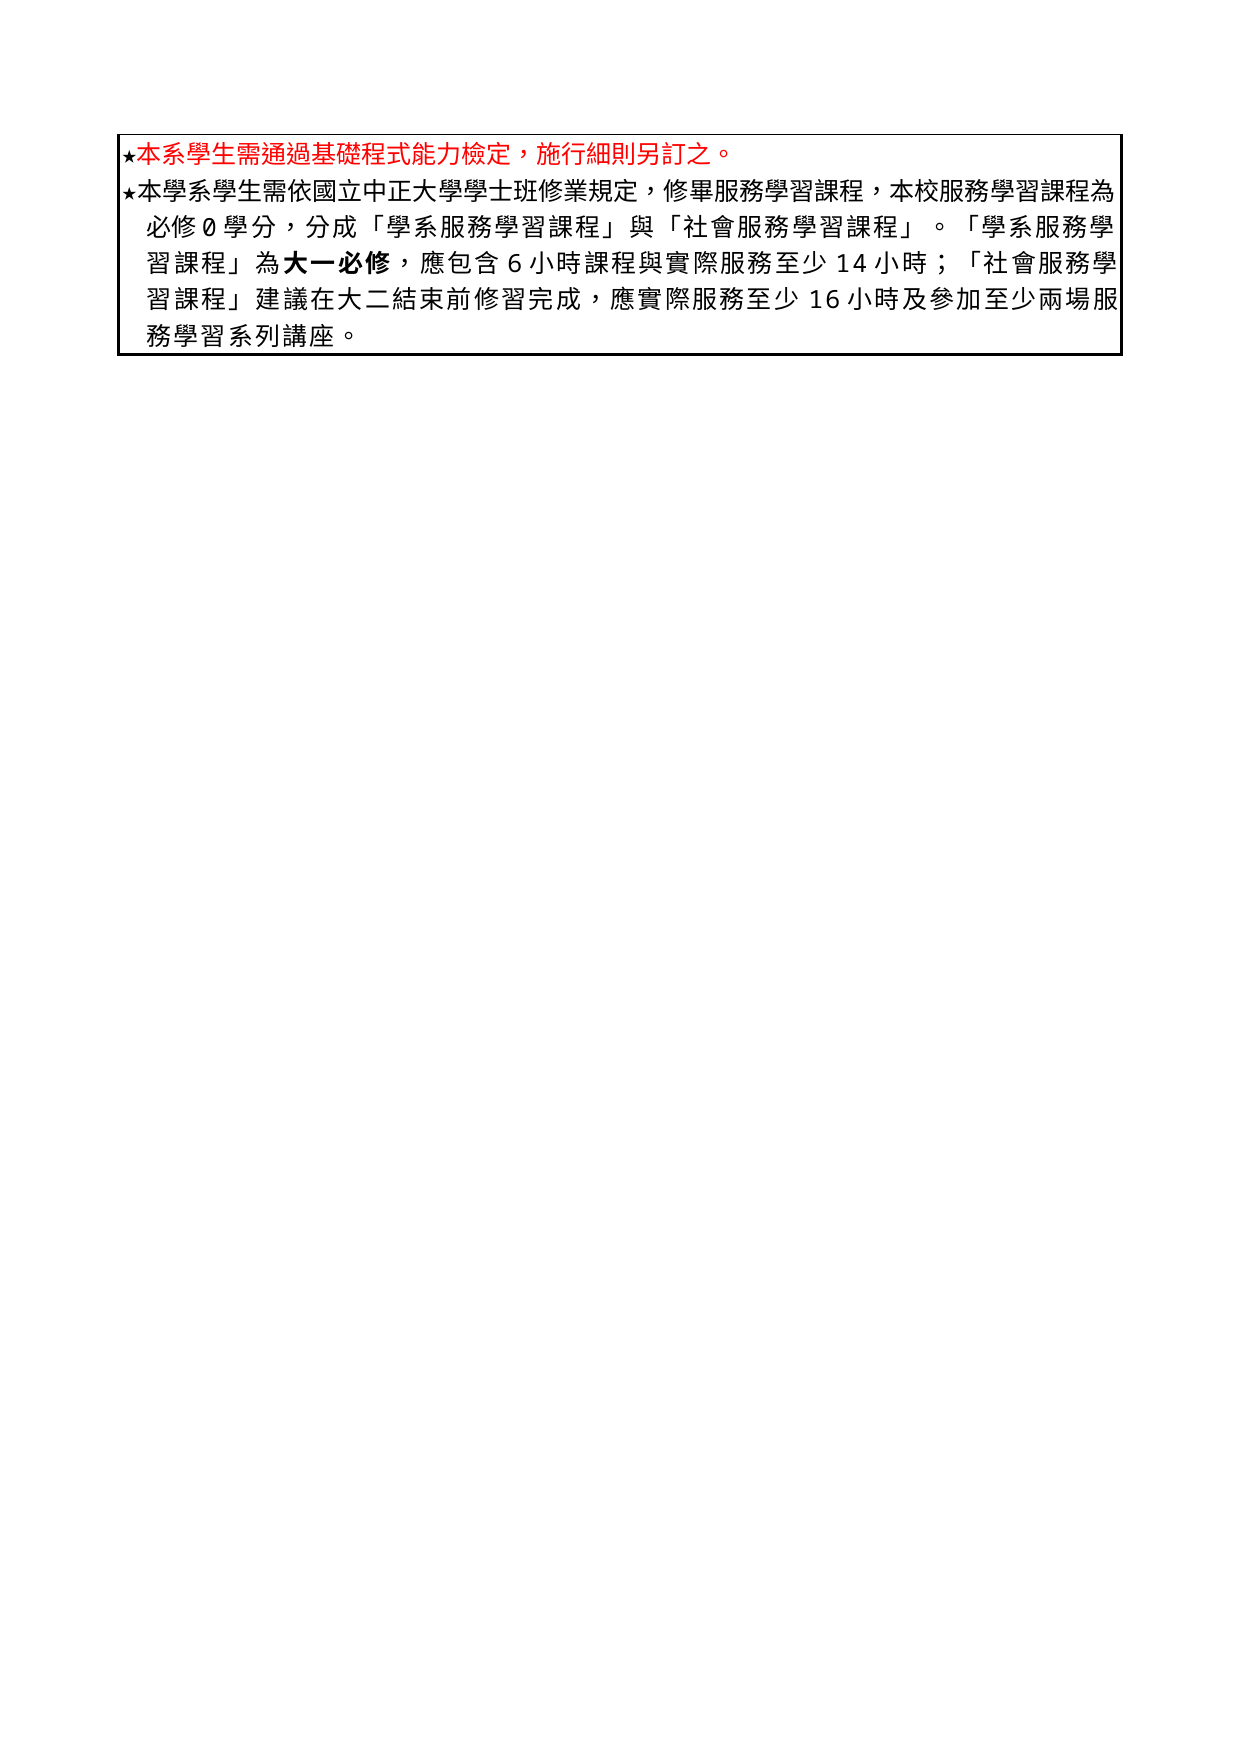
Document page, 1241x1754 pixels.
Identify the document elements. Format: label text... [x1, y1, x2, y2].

table_cell ★本系學生需通過基礎程式能力檢定，施行細則另訂之。 ★本學系學生需依國立中正大學學士班修業規定，修畢服務學習課程，本校服務學習課程為必修0學分，分成「學系服務學習課程」與「社會服務學習課程」。「學系服務學習課程」為大一必修，應包含6小時課程與實際服務至少14小時；「社會服務學習課程」建議在大二結束前修習完成，應實際服務至少16小時及參加至少兩場服務學習系列講座。 [120, 135, 1120, 352]
